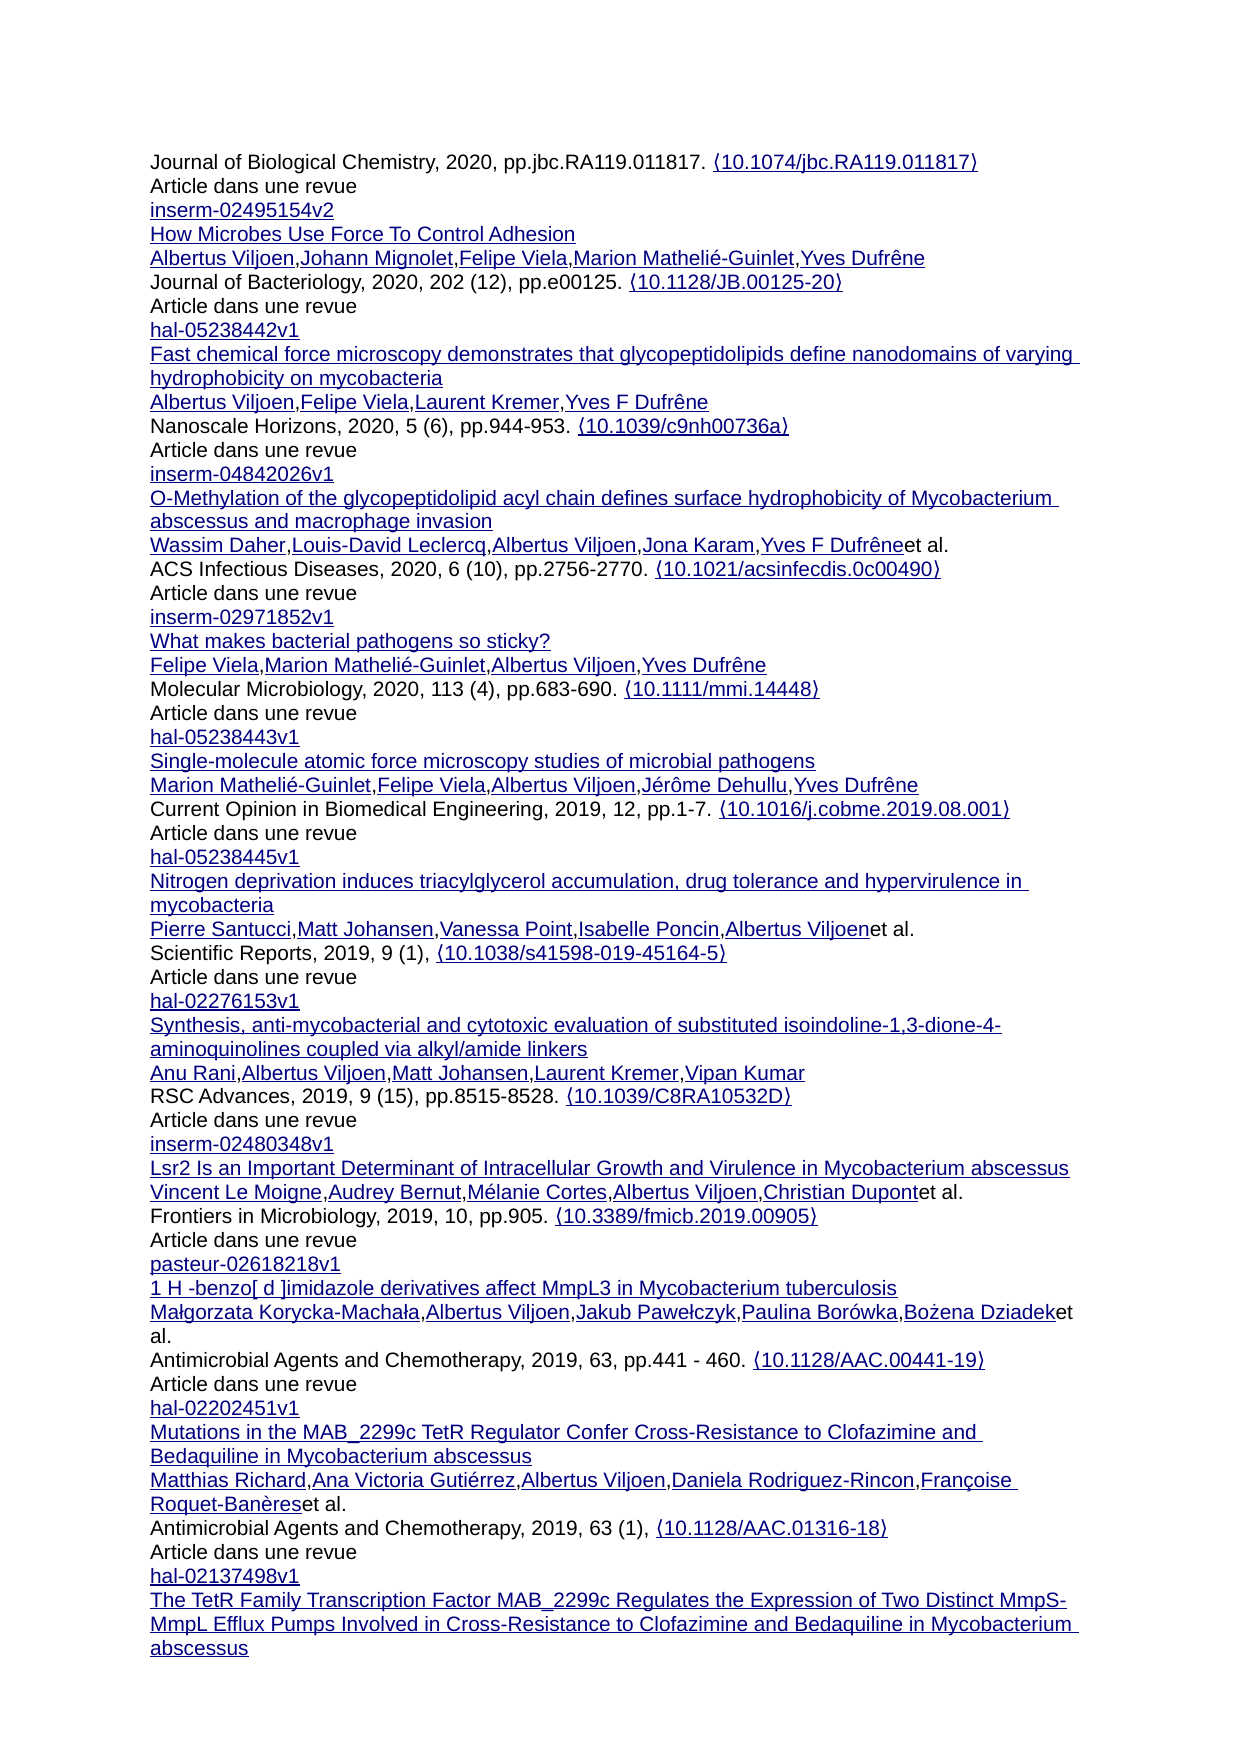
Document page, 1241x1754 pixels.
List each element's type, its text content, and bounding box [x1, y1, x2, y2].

table_cell Journal of Biological Chemistry, 2020, pp.jbc.RA119.011817. ⟨10.1074/jbc.RA119.011817⟩ Article dans une revue inserm-02495154v2 [150, 150, 1090, 222]
table_cell Synthesis, anti-mycobacterial and cytotoxic evaluation of substituted isoindoline-1,3-dione-4-aminoquinolines coupled via alkyl/amide linkers Anu Rani,Albertus Viljoen,Matt Johansen,Laurent Kremer,Vipan Kumar RSC Advances, 2019, 9 (15), pp.8515-8528. ⟨10.1039/C8RA10532D⟩ Article dans une revue inserm-02480348v1 [150, 1013, 1090, 1156]
table_cell 1 H -benzo[ d ]imidazole derivatives affect MmpL3 in Mycobacterium tuberculosis Małgorzata Korycka-Machała,Albertus Viljoen,Jakub Pawełczyk,Paulina Borówka,Bożena Dziadeket al. Antimicrobial Agents and Chemotherapy, 2019, 63, pp.441 - 460. ⟨10.1128/AAC.00441-19⟩ Article dans une revue hal-02202451v1 [150, 1276, 1090, 1420]
table_cell Nitrogen deprivation induces triacylglycerol accumulation, drug tolerance and hypervirulence in mycobacteria Pierre Santucci,Matt Johansen,Vanessa Point,Isabelle Poncin,Albertus Viljoenet al. Scientific Reports, 2019, 9 (1), ⟨10.1038/s41598-019-45164-5⟩ Article dans une revue hal-02276153v1 [150, 869, 1090, 1012]
table_cell Lsr2 Is an Important Determinant of Intracellular Growth and Virulence in Mycobacterium abscessus Vincent Le Moigne,Audrey Bernut,Mélanie Cortes,Albertus Viljoen,Christian Dupontet al. Frontiers in Microbiology, 2019, 10, pp.905. ⟨10.3389/fmicb.2019.00905⟩ Article dans une revue pasteur-02618218v1 [150, 1156, 1090, 1276]
table_cell Mutations in the MAB_2299c TetR Regulator Confer Cross-Resistance to Clofazimine and Bedaquiline in Mycobacterium abscessus Matthias Richard,Ana Victoria Gutiérrez,Albertus Viljoen,Daniela Rodriguez-Rincon,Françoise Roquet-Banèreset al. Antimicrobial Agents and Chemotherapy, 2019, 63 (1), ⟨10.1128/AAC.01316-18⟩ Article dans une revue hal-02137498v1 [150, 1420, 1090, 1587]
table_cell The TetR Family Transcription Factor MAB_2299c Regulates the Expression of Two Distinct MmpS-MmpL Efflux Pumps Involved in Cross-Resistance to Clofazimine and Bedaquiline in Mycobacterium abscessus [150, 1588, 1090, 1659]
table_cell O-Methylation of the glycopeptidolipid acyl chain defines surface hydrophobicity of Mycobacterium abscessus and macrophage invasion Wassim Daher,Louis-David Leclercq,Albertus Viljoen,Jona Karam,Yves F Dufrêneet al. ACS Infectious Diseases, 2020, 6 (10), pp.2756-2770. ⟨10.1021/acsinfecdis.0c00490⟩ Article dans une revue inserm-02971852v1 [150, 485, 1090, 629]
table_cell Single-molecule atomic force microscopy studies of microbial pathogens Marion Mathelié-Guinlet,Felipe Viela,Albertus Viljoen,Jérôme Dehullu,Yves Dufrêne Current Opinion in Biomedical Engineering, 2019, 12, pp.1-7. ⟨10.1016/j.cobme.2019.08.001⟩ Article dans une revue hal-05238445v1 [150, 749, 1090, 869]
table_cell How Microbes Use Force To Control Adhesion Albertus Viljoen,Johann Mignolet,Felipe Viela,Marion Mathelié-Guinlet,Yves Dufrêne Journal of Bacteriology, 2020, 202 (12), pp.e00125. ⟨10.1128/JB.00125-20⟩ Article dans une revue hal-05238442v1 [150, 222, 1090, 342]
table_cell Fast chemical force microscopy demonstrates that glycopeptidolipids define nanodomains of varying hydrophobicity on mycobacteria Albertus Viljoen,Felipe Viela,Laurent Kremer,Yves F Dufrêne Nanoscale Horizons, 2020, 5 (6), pp.944-953. ⟨10.1039/c9nh00736a⟩ Article dans une revue inserm-04842026v1 [150, 342, 1090, 485]
table_cell What makes bacterial pathogens so sticky? Felipe Viela,Marion Mathelié-Guinlet,Albertus Viljoen,Yves Dufrêne Molecular Microbiology, 2020, 113 (4), pp.683-690. ⟨10.1111/mmi.14448⟩ Article dans une revue hal-05238443v1 [150, 629, 1090, 749]
